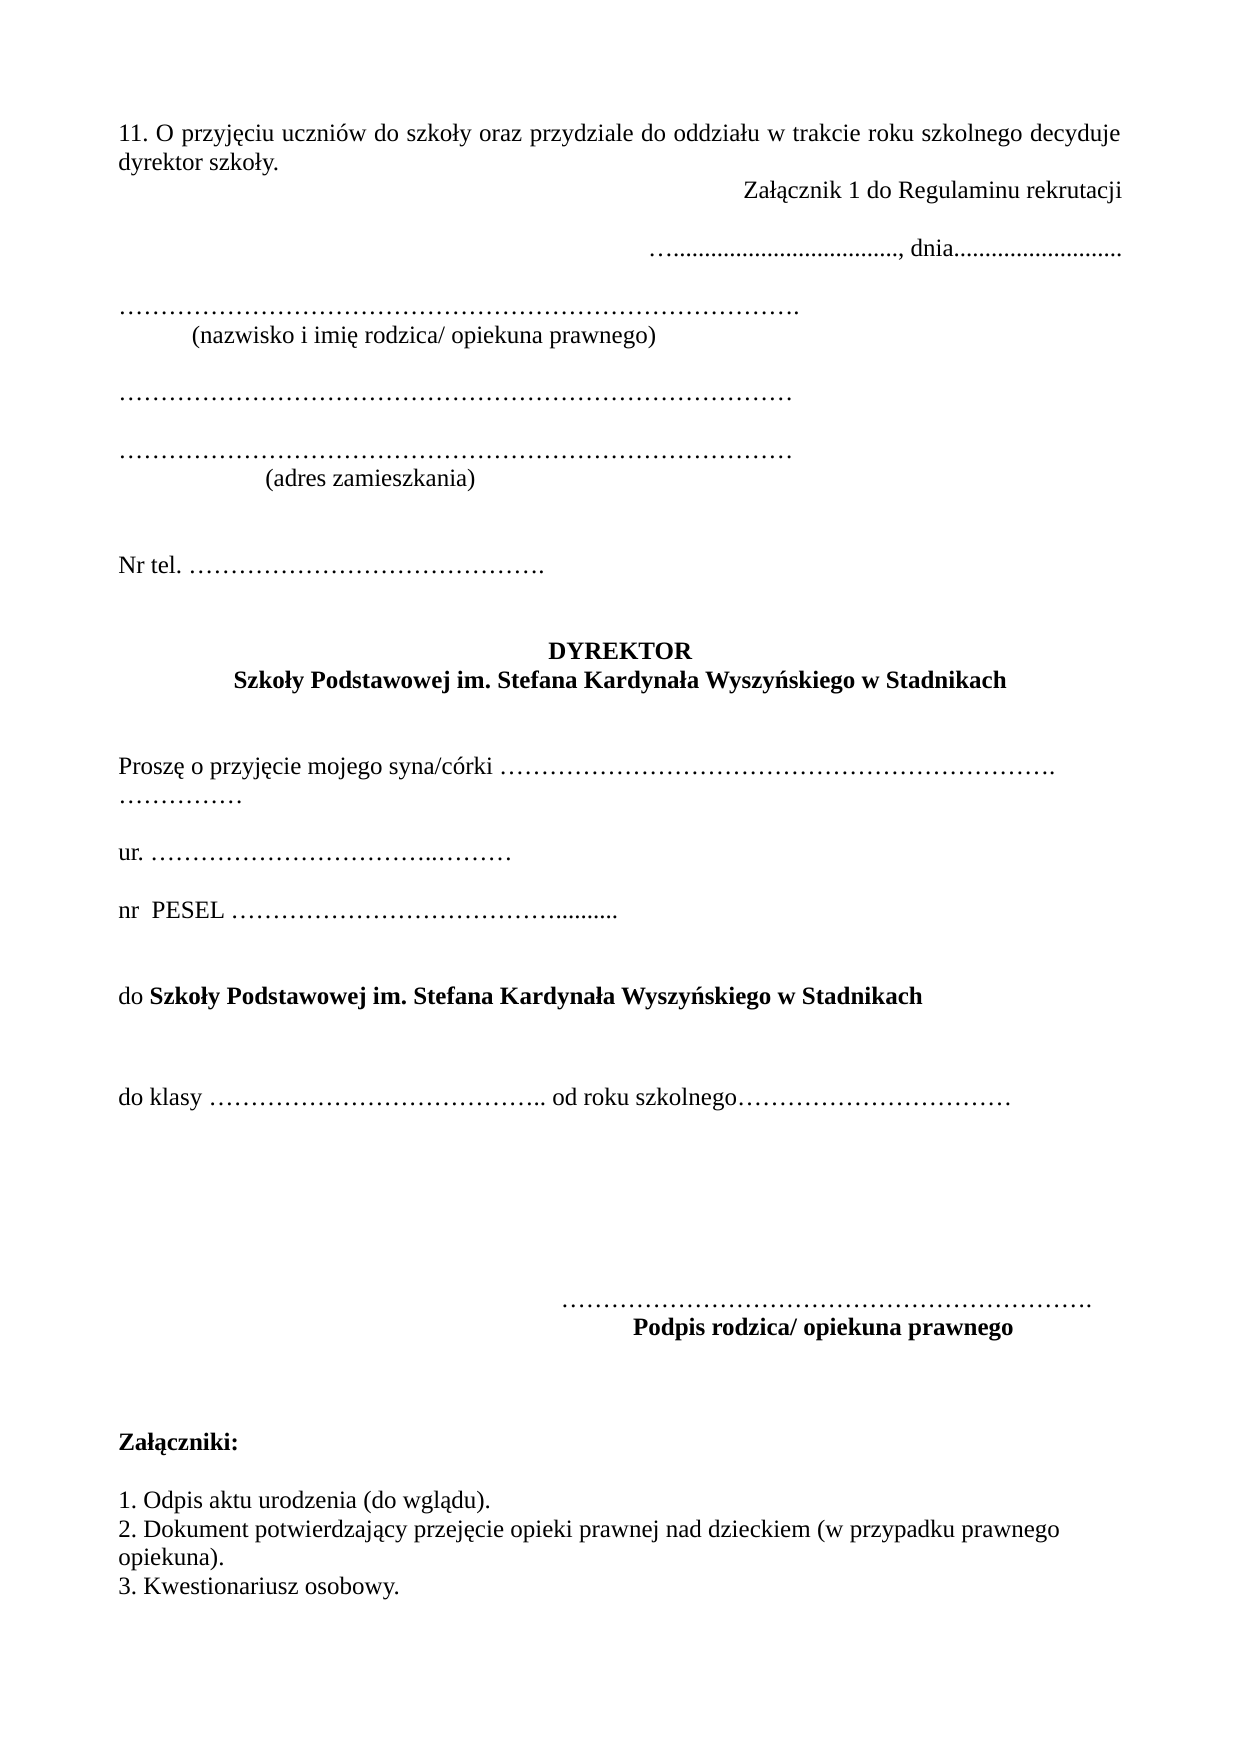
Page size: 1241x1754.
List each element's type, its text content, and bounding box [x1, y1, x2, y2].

text (adres zamieszkania) [118, 463, 1122, 492]
text (nazwisko i imię rodzica/ opiekuna prawnego) [118, 320, 1122, 348]
text Szkoły Podstawowej im. Stefana Kardynała Wyszyńskiego w Stadnikach [118, 665, 1122, 693]
text 1. Odpis aktu urodzenia (do wglądu). [118, 1485, 1122, 1514]
text Nr tel. ……………………………………. [118, 550, 1122, 578]
text ………………………………………………………………………. [118, 291, 1122, 320]
text ……………………………………………………………………… [118, 435, 1122, 463]
text 2. Dokument potwierdzający przejęcie opieki prawnej nad dzieckiem (w przypadku prawnego opiekuna). [118, 1514, 1122, 1571]
text Załączniki: [118, 1427, 1122, 1456]
text Podpis rodzica/ opiekuna prawnego [118, 1312, 1122, 1341]
text ur. ……………………………..……… [118, 837, 1122, 866]
text DYREKTOR [118, 636, 1122, 665]
text …...................................., dnia........................... [118, 233, 1122, 262]
text nr PESEL ………………………………….......... [118, 895, 1122, 967]
text 3. Kwestionariusz osobowy. [118, 1571, 1122, 1600]
text ………………………………………………………. [561, 1255, 1122, 1312]
text Proszę o przyjęcie mojego syna/córki ………………………………………………………….…………… [118, 751, 1122, 808]
text do klasy ………………………………….. od roku szkolnego…………………………… [118, 1082, 1122, 1110]
text Załącznik 1 do Regulaminu rekrutacji [118, 176, 1122, 204]
text 11. O przyjęciu uczniów do szkoły oraz przydziale do oddziału w trakcie roku szkolnego decyduje dyrektor szkoły. [118, 118, 1122, 176]
text ……………………………………………………………………… [118, 377, 1122, 406]
text do Szkoły Podstawowej im. Stefana Kardynała Wyszyńskiego w Stadnikach [118, 981, 1122, 1010]
